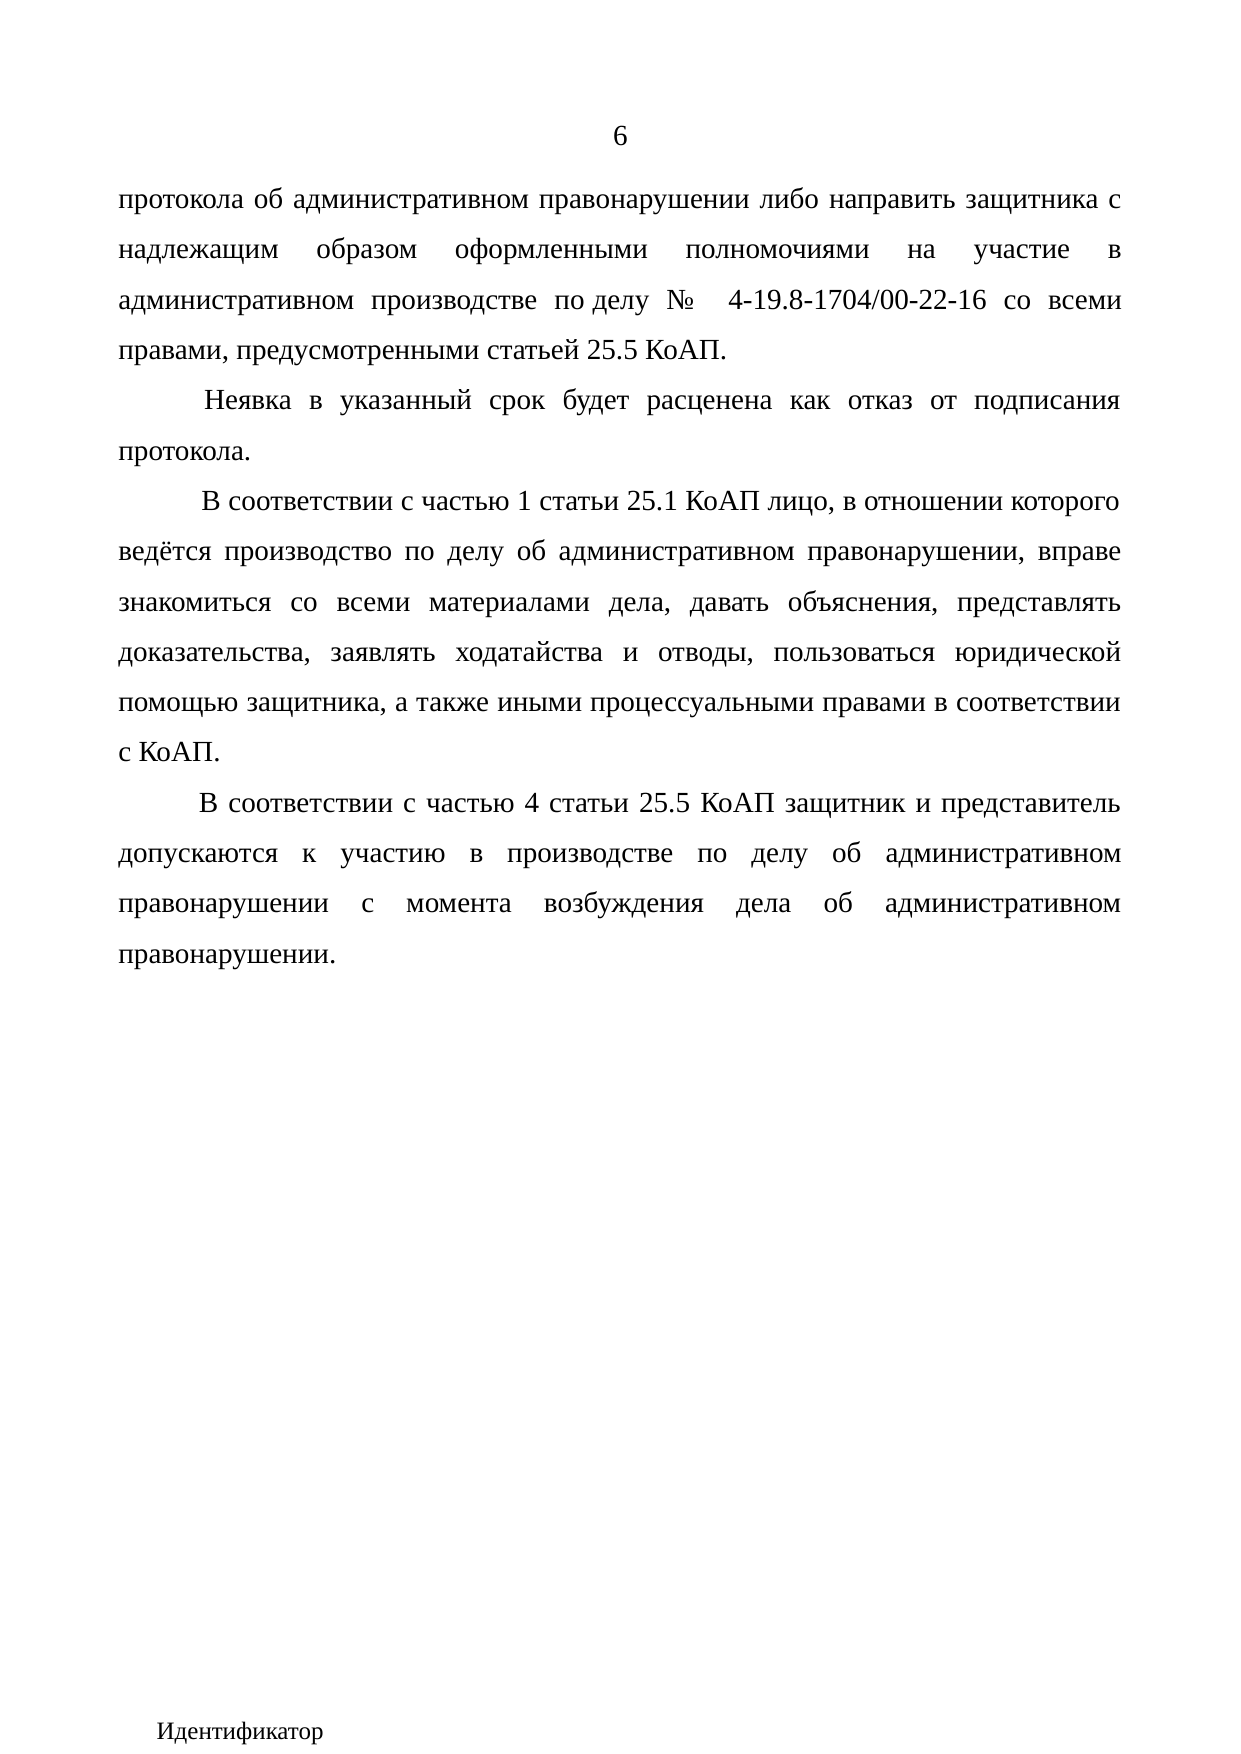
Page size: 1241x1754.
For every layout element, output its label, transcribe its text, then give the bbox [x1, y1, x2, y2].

list протокола об административном правонарушении либо направить защитника с надлежащим образом оформленными полномочиями на участие в административном производстве по делу № 4-19.8-1704/00-22-16 со всеми правами, предусмотренными статьей 25.5 КоАП. [118, 181, 1122, 366]
list В соответствии с частью 1 статьи 25.1 КоАП лицо, в отношении которого ведётся производство по делу об административном правонарушении, вправе знакомиться со всеми материалами дела, давать объяснения, представлять доказательства, заявлять ходатайства и отводы, пользоваться юридической помощью защитника, а также иными процессуальными правами в соответствии с КоАП. [118, 483, 1122, 768]
list В соответствии с частью 4 статьи 25.5 КоАП защитник и представитель допускаются к участию в производстве по делу об административном правонарушении с момента возбуждения дела об административном правонарушении. [118, 785, 1122, 969]
list Неявка в указанный срок будет расценена как отказ от подписания протокола. [118, 382, 1122, 466]
